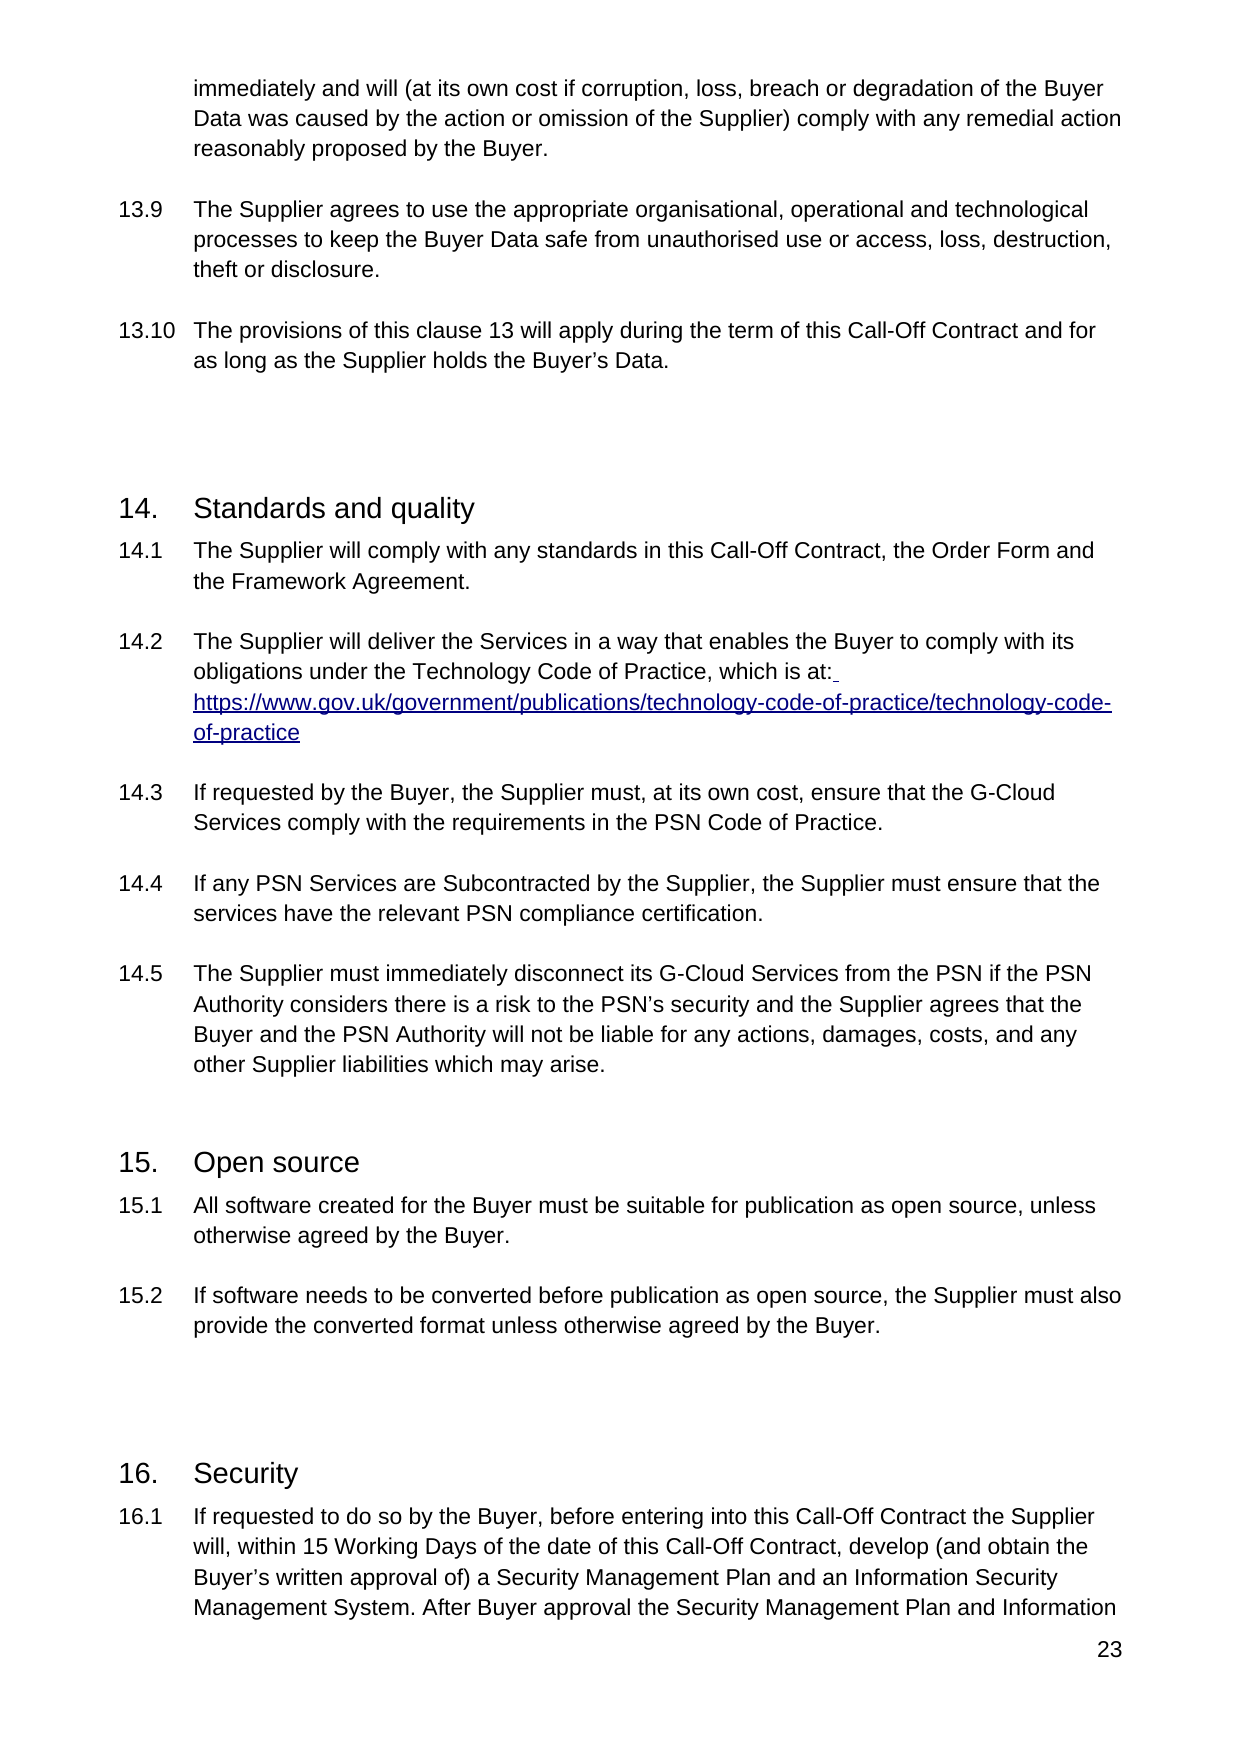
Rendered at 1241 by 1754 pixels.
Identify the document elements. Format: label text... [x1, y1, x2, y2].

text 14.5 The Supplier must immediately disconnect its G-Cloud Services from the PSN if the PSN Authority considers there is a risk to the PSN’s security and the Supplier agrees that the Buyer and the PSN Authority will not be liable for any actions, damages, costs, and any other Supplier liabilities which may arise. [118, 960, 1122, 1077]
text 14.2 The Supplier will deliver the Services in a way that enables the Buyer to comply with its obligations under the Technology Code of Practice, which is at: [118, 628, 1122, 685]
subtitle 14. Standards and quality [118, 491, 1122, 524]
text 13.9 The Supplier agrees to use the appropriate organisational, operational and technological processes to keep the Buyer Data safe from unauthorised use or access, loss, destruction, theft or disclosure. [118, 196, 1122, 283]
subtitle 15. Open source [118, 1145, 1122, 1178]
text 13.10 The provisions of this clause 13 will apply during the term of this Call-Off Contract and for as long as the Supplier holds the Buyer’s Data. [118, 317, 1122, 373]
subtitle 16. Security [118, 1456, 1122, 1490]
text 14.4 If any PSN Services are Subcontracted by the Supplier, the Supplier must ensure that the services have the relevant PSN compliance certification. [118, 870, 1122, 926]
text 15.1 All software created for the Buyer must be suitable for publication as open source, unless otherwise agreed by the Buyer. [118, 1192, 1122, 1248]
text 15.2 If software needs to be converted before publication as open source, the Supplier must also provide the converted format unless otherwise agreed by the Buyer. [118, 1282, 1122, 1339]
text 14.3 If requested by the Buyer, the Supplier must, at its own cost, ensure that the G-Cloud Services comply with the requirements in the PSN Code of Practice. [118, 779, 1122, 836]
text https://www.gov.uk/government/publications/technology-code-of-practice/technology-code-of-practice [193, 688, 1122, 745]
text 16.1 If requested to do so by the Buyer, before entering into this Call-Off Contract the Supplier will, within 15 Working Days of the date of this Call-Off Contract, develop (and obtain the Buyer’s written approval of) a Security Management Plan and an Information Security Management System. After Buyer approval the Security Management Plan and Information [118, 1503, 1122, 1620]
text 14.1 The Supplier will comply with any standards in this Call-Off Contract, the Order Form and the Framework Agreement. [118, 537, 1122, 594]
text immediately and will (at its own cost if corruption, loss, breach or degradation of the Buyer Data was caused by the action or omission of the Supplier) comply with any remedial action reasonably proposed by the Buyer. [118, 75, 1122, 162]
